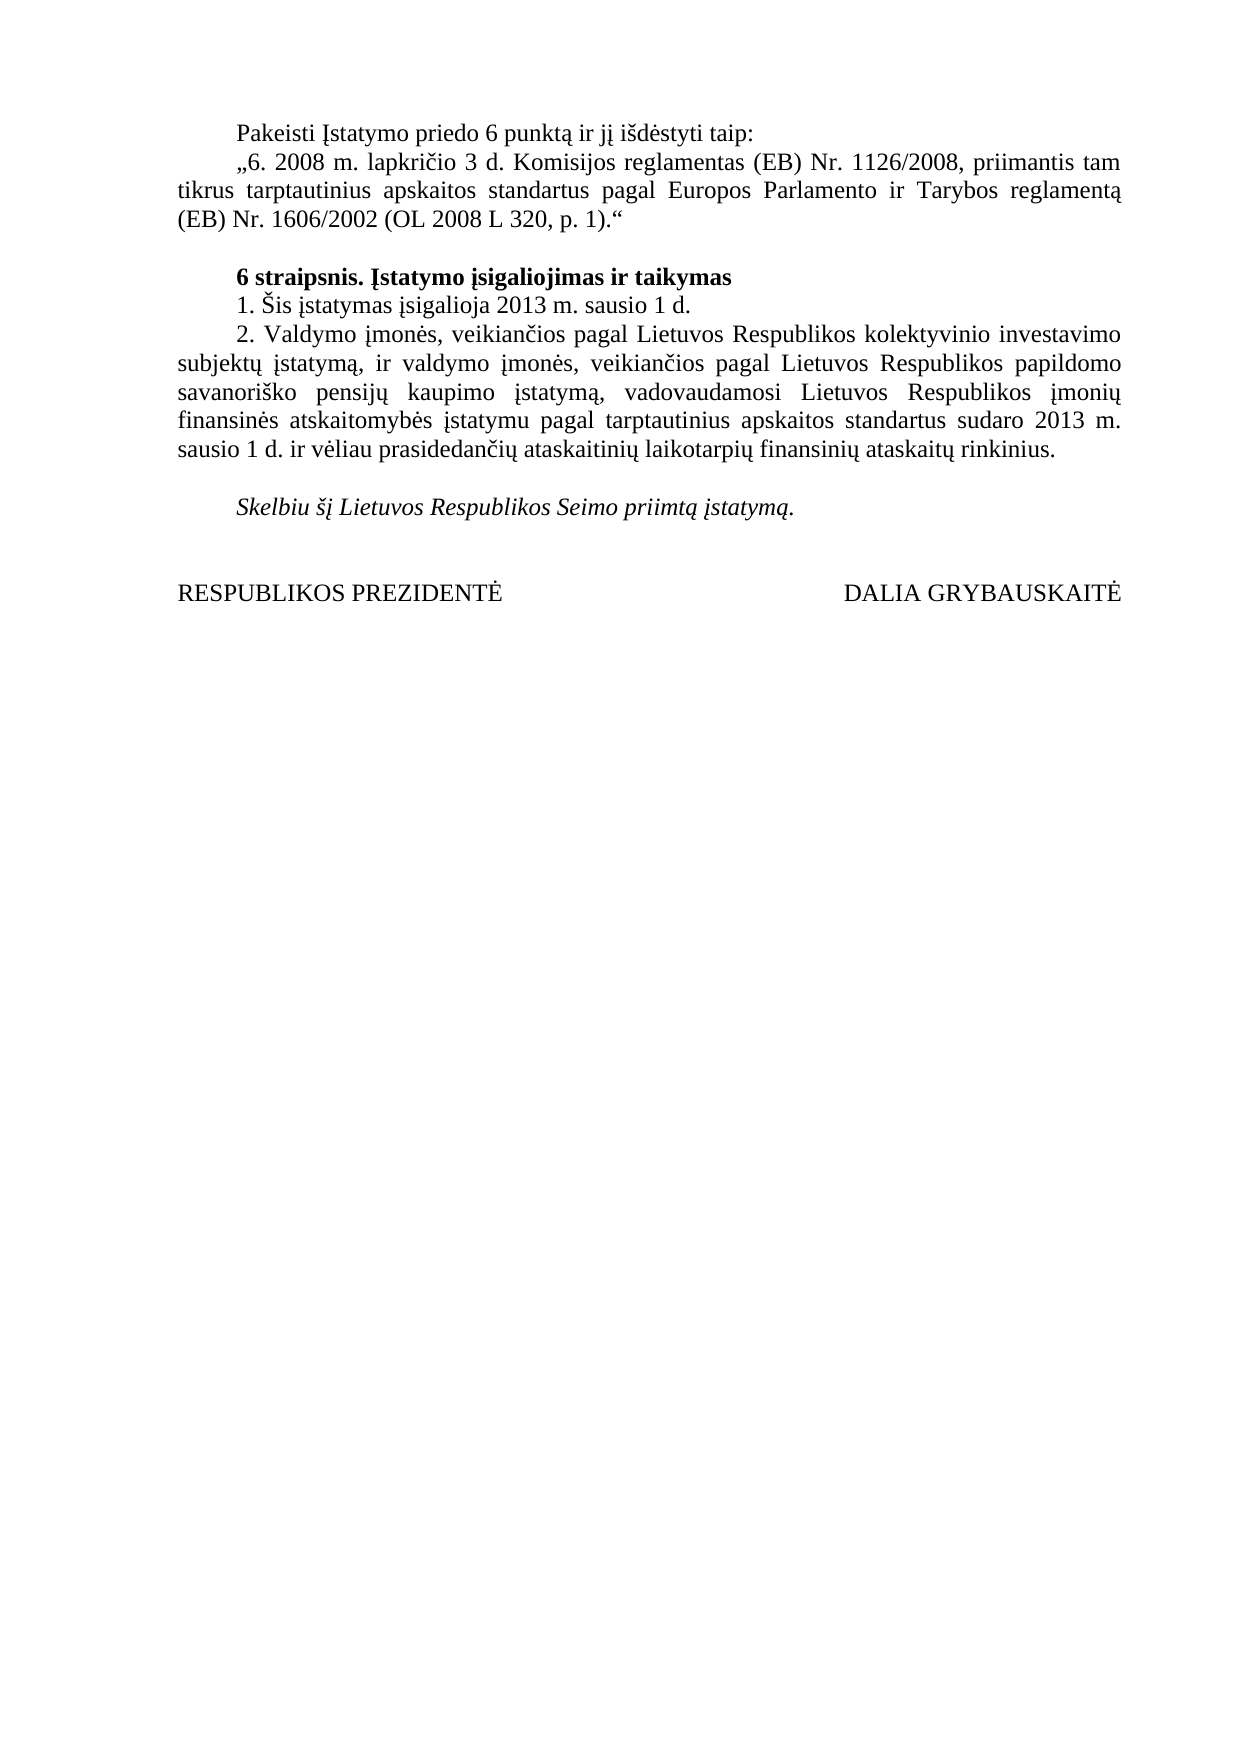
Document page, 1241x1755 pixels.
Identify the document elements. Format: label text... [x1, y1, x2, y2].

text 1. Šis įstatymas įsigalioja 2013 m. sausio 1 d. [177, 291, 1122, 319]
text Pakeisti Įstatymo priedo 6 punktą ir jį išdėstyti taip: [177, 118, 1122, 147]
text „6. 2008 m. lapkričio 3 d. Komisijos reglamentas (EB) Nr. 1126/2008, priimantis tam tikrus tarptautinius apskaitos standartus pagal Europos Parlamento ir Tarybos reglamentą (EB) Nr. 1606/2002 (OL 2008 L 320, p. 1).“ [177, 147, 1122, 233]
text RESPUBLIKOS PREZIDENTĖ DALIA GRYBAUSKAITĖ [177, 578, 1122, 607]
text 6 straipsnis. Įstatymo įsigaliojimas ir taikymas [177, 262, 1122, 291]
text 2. Valdymo įmonės, veikiančios pagal Lietuvos Respublikos kolektyvinio investavimo subjektų įstatymą, ir valdymo įmonės, veikiančios pagal Lietuvos Respublikos papildomo savanoriško pensijų kaupimo įstatymą, vadovaudamosi Lietuvos Respublikos įmonių finansinės atskaitomybės įstatymu pagal tarptautinius apskaitos standartus sudaro 2013 m. sausio 1 d. ir vėliau prasidedančių ataskaitinių laikotarpių finansinių ataskaitų rinkinius. [177, 319, 1122, 463]
text Skelbiu šį Lietuvos Respublikos Seimo priimtą įstatymą. [177, 492, 1122, 521]
